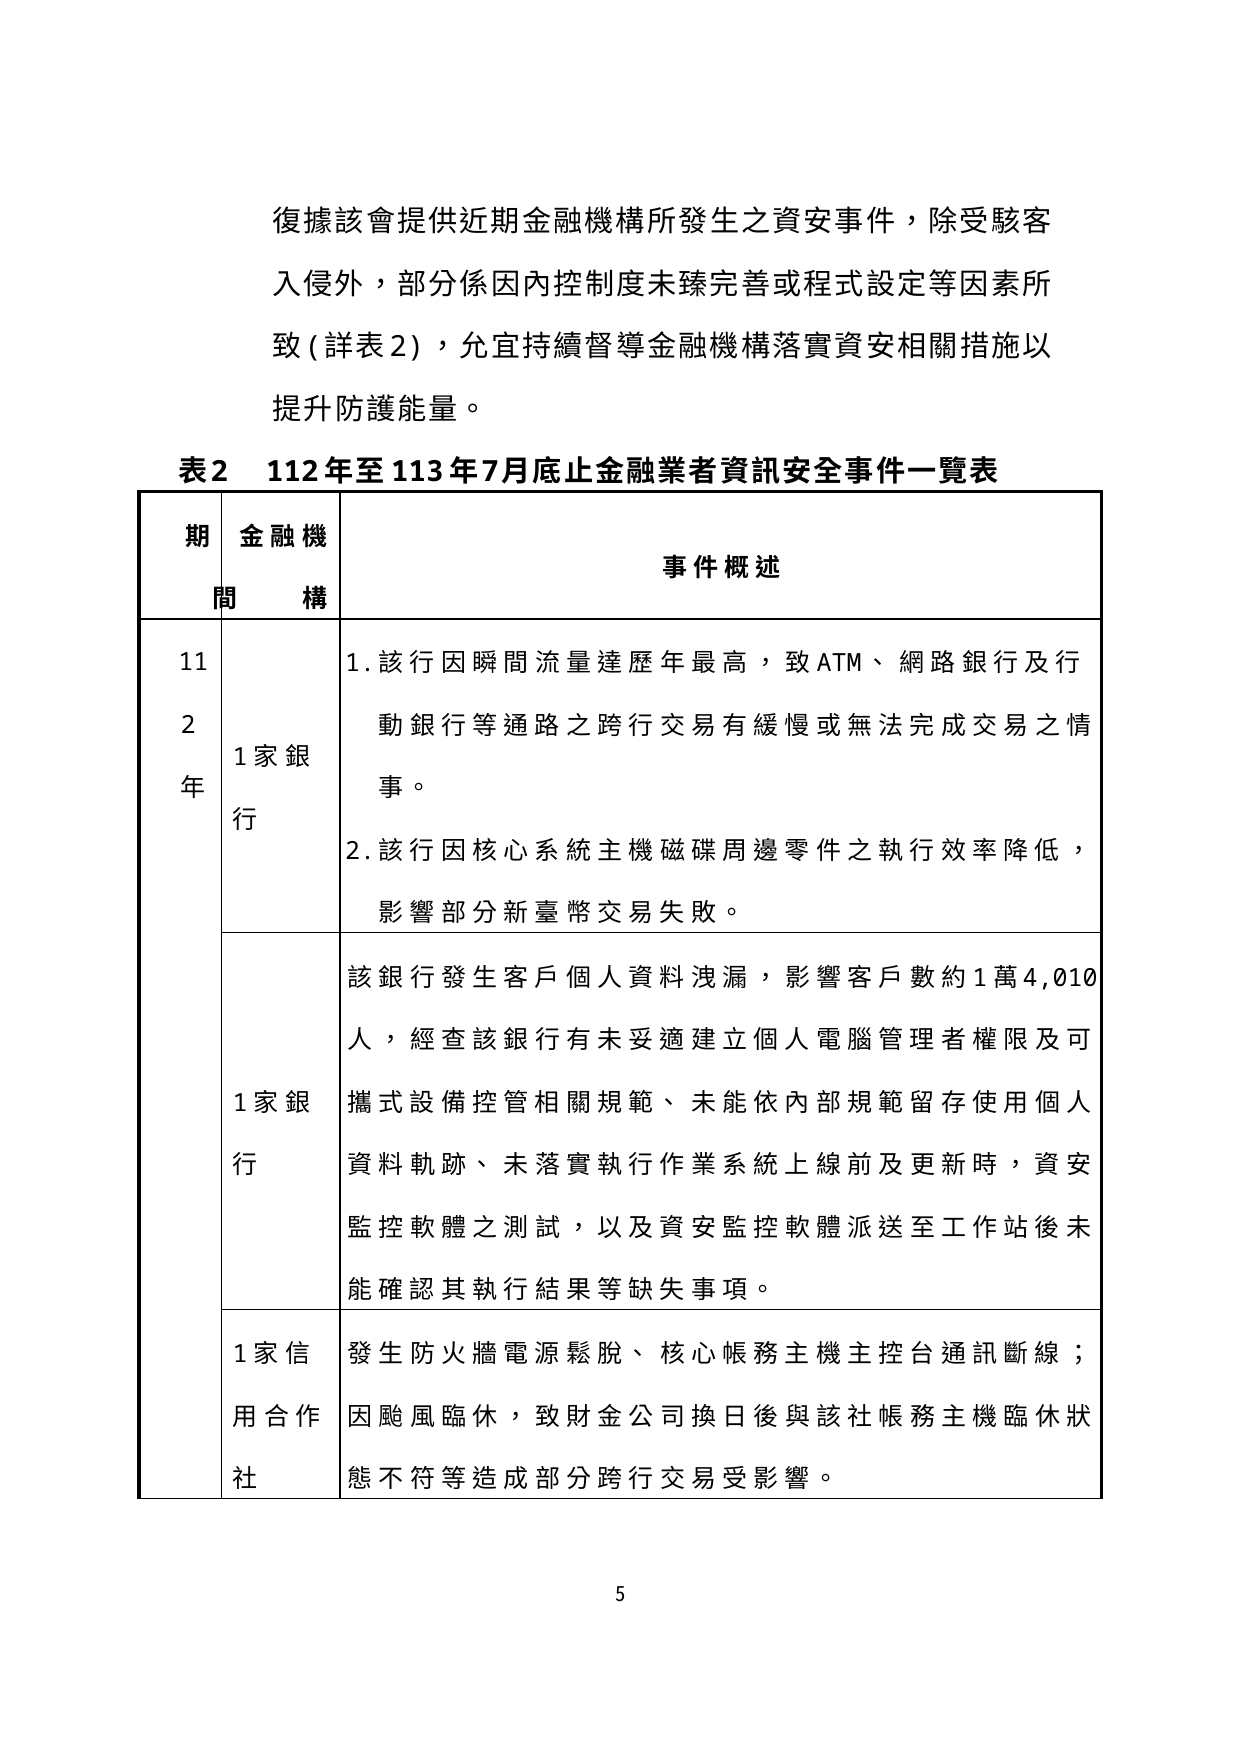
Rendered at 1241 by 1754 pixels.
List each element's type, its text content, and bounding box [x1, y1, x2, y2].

table_cell 1家銀行 [222, 933, 339, 1308]
table_header 金融機構 [222, 493, 339, 618]
table_cell 該銀行發生客戶個人資料洩漏，影響客戶數約1萬4,010人，經查該銀行有未妥適建立個人電腦管理者權限及可攜式設備控管相關規範、未能依內部規範留存使用個人資料軌跡、未落實執行作業系統上線前及更新時，資安監控軟體之測試，以及資安監控軟體派送至工作站後未能確認其執行結果等缺失事項。 [341, 933, 1100, 1308]
table_header 事件概述 [341, 493, 1100, 618]
table_cell 發生防火牆電源鬆脫、核心帳務主機主控台通訊斷線；因颱風臨休，致財金公司換日後與該社帳務主機臨休狀態不符等造成部分跨行交易受影響。 [341, 1310, 1100, 1497]
table_header 期間 [141, 493, 221, 618]
table_cell 1家信用合作社 [222, 1310, 339, 1497]
text 表2 112年至113年7月底止金融業者資訊安全事件一覽表 [133, 427, 1114, 490]
table_cell 1.該行因瞬間流量達歷年最高，致ATM、網路銀行及行動銀行等通路之跨行交易有緩慢或無法完成交易之情事。 2.該行因核心系統主機磁碟周邊零件之執行效率降低，影響部分新臺幣交易失敗。 [341, 620, 1100, 932]
text 詢據金管會表示，近年金融機構因應金融科技之發展，於發展數位轉型之同時，亦面臨網路資安攻擊與風險，鑑於國際金融資安情勢日益嚴峻，爰該會賡續辦理金融資安攻防演練及網際網路服務安全檢測等以強化金融機構資安防護能力，該會考量該2項係屬推動金融科技發展所需之經費，故自114年起將相關經費移編於金管基金，尚符本院審議該會年度預算相關決議應將用於強化金融機構資安防護且係屬推動金融科技發展所需之經費編列於金管基金之意旨。惟相關預算案說明皆未提及該2項業務於公務預算及金管基金間移撥情形，鑑於移撥內容及其預算數額等資訊有助於瞭解各業務之整體收支變動趨勢及資源配置情況，爰允宜於預算書充分揭露相關資訊，俾利預算審議；復據該會提供近期金融機構所發生之資安事件，除受駭客入侵外，部分係因內控制度未臻完善或程式設定等因素所致(詳表2)，允宜持續督導金融機構落實資安相關措施以提升防護能量。 [266, 177, 1063, 427]
table_cell 112年 [141, 620, 221, 1497]
table_cell 1家銀行 [222, 620, 339, 932]
